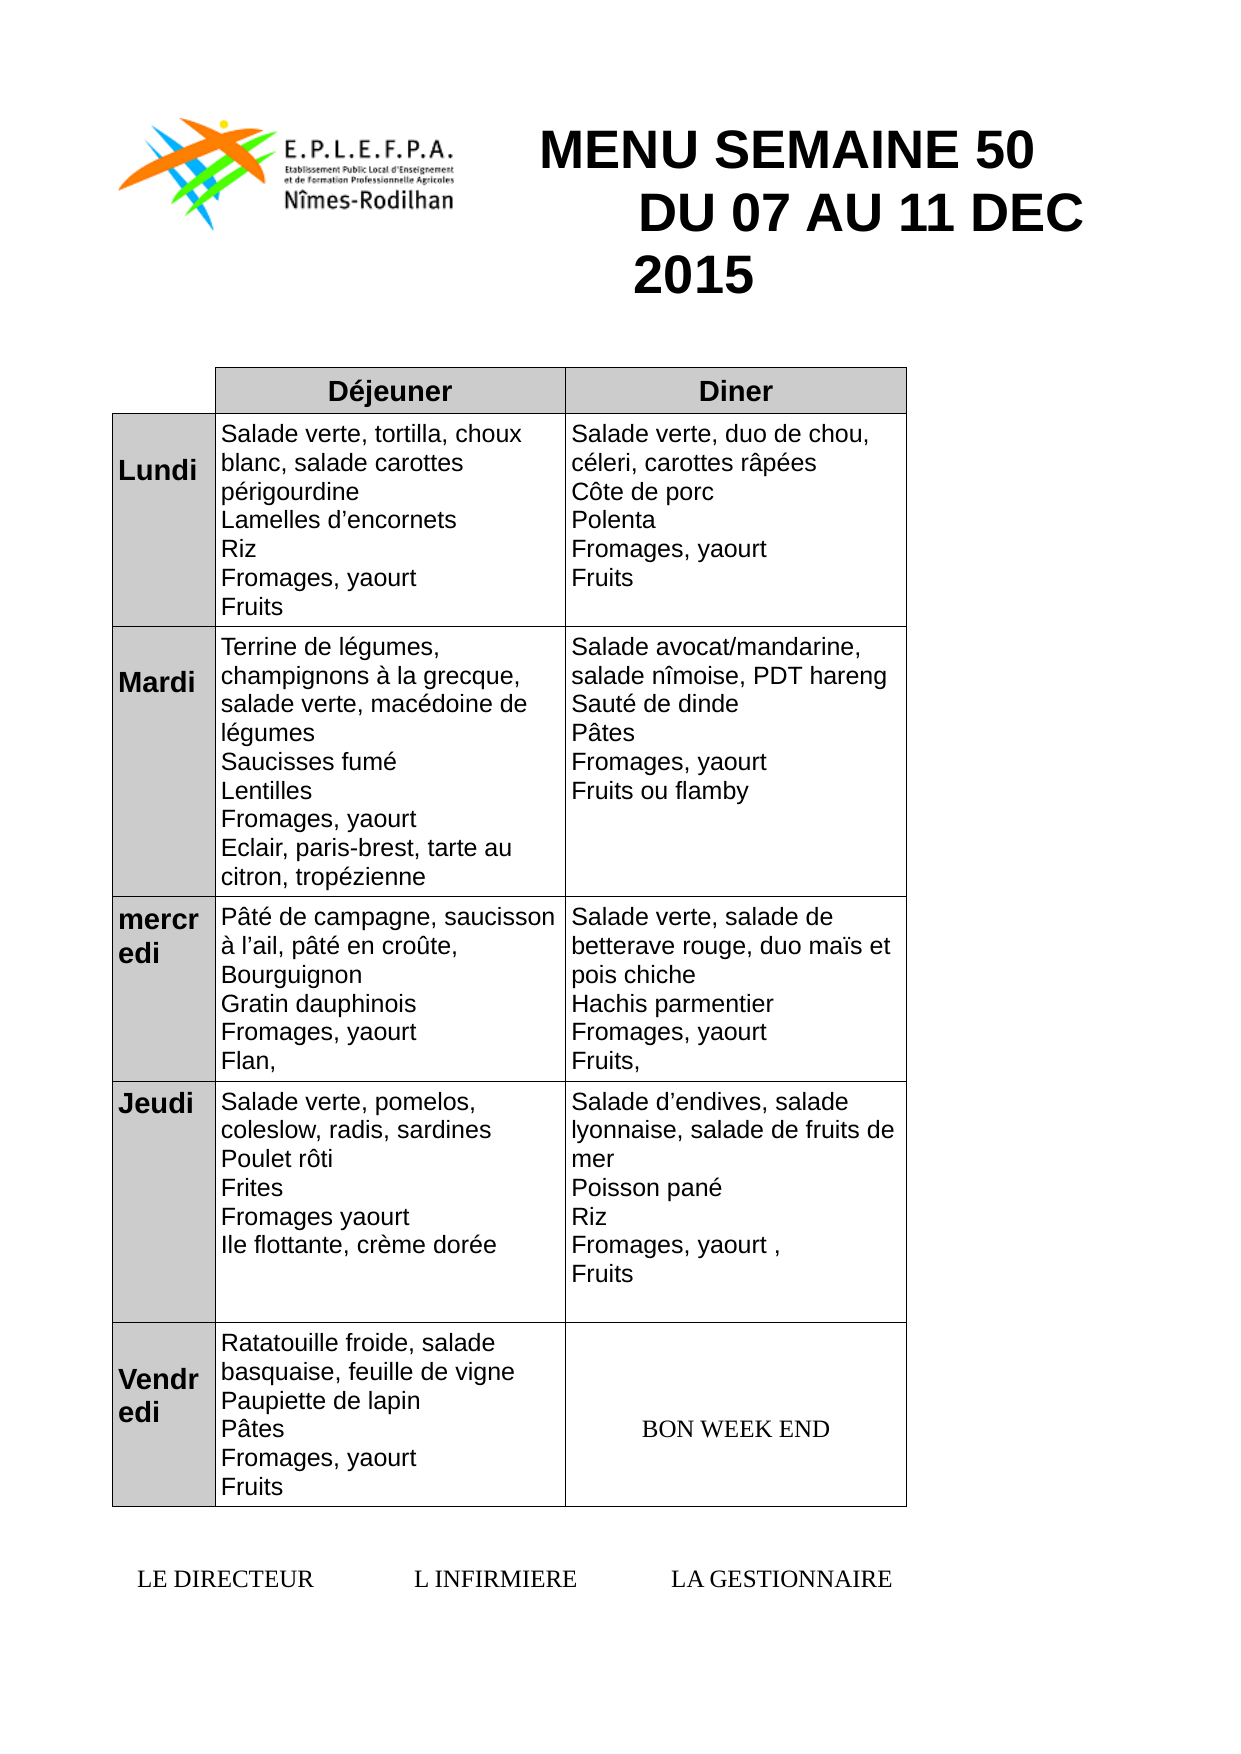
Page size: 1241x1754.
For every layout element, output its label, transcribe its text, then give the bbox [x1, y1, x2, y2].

text MENU SEMAINE 50 [454, 118, 1122, 180]
table_cell Mardi [113, 627, 215, 896]
table_cell Vendredi [113, 1323, 215, 1506]
table_cell Salade verte, salade de betterave rouge, duo maïs et pois chiche Hachis parmentier Fromages, yaourt Fruits, [566, 897, 906, 1081]
table_cell Salade verte, duo de chou, céleri, carottes râpées Côte de porc Polenta Fromages, yaourt Fruits [566, 414, 906, 626]
table_cell Terrine de légumes, champignons à la grecque, salade verte, macédoine de légumes Saucisses fumé Lentilles Fromages, yaourt Eclair, paris-brest, tarte au citron, tropézienne [216, 627, 565, 896]
table_cell Pâté de campagne, saucisson à l’ail, pâté en croûte, Bourguignon Gratin dauphinois Fromages, yaourt Flan, [216, 897, 565, 1081]
table_cell Lundi [113, 414, 215, 626]
table_cell Salade d’endives, salade lyonnaise, salade de fruits de mer Poisson pané Riz Fromages, yaourt , Fruits [566, 1082, 906, 1322]
table_header [112, 367, 215, 413]
text DU 07 AU 11 DEC 2015 [266, 180, 1122, 305]
table_header Diner [566, 368, 906, 413]
table_cell Jeudi [113, 1082, 215, 1322]
text LE DIRECTEUR L INFIRMIERE LA GESTIONNAIRE [118, 1564, 1122, 1593]
table_cell BON WEEK END [566, 1323, 906, 1506]
table_header Déjeuner [216, 368, 565, 413]
table_cell Ratatouille froide, salade basquaise, feuille de vigne Paupiette de lapin Pâtes Fromages, yaourt Fruits [216, 1323, 565, 1506]
table_cell Salade verte, tortilla, choux blanc, salade carottes périgourdine Lamelles d’encornets Riz Fromages, yaourt Fruits [216, 414, 565, 626]
table_cell Salade verte, pomelos, coleslow, radis, sardines Poulet rôti Frites Fromages yaourt Ile flottante, crème dorée [216, 1082, 565, 1322]
picture [118, 118, 454, 231]
table_cell mercredi [113, 897, 215, 1081]
table_cell Salade avocat/mandarine, salade nîmoise, PDT hareng Sauté de dinde Pâtes Fromages, yaourt Fruits ou flamby [566, 627, 906, 896]
